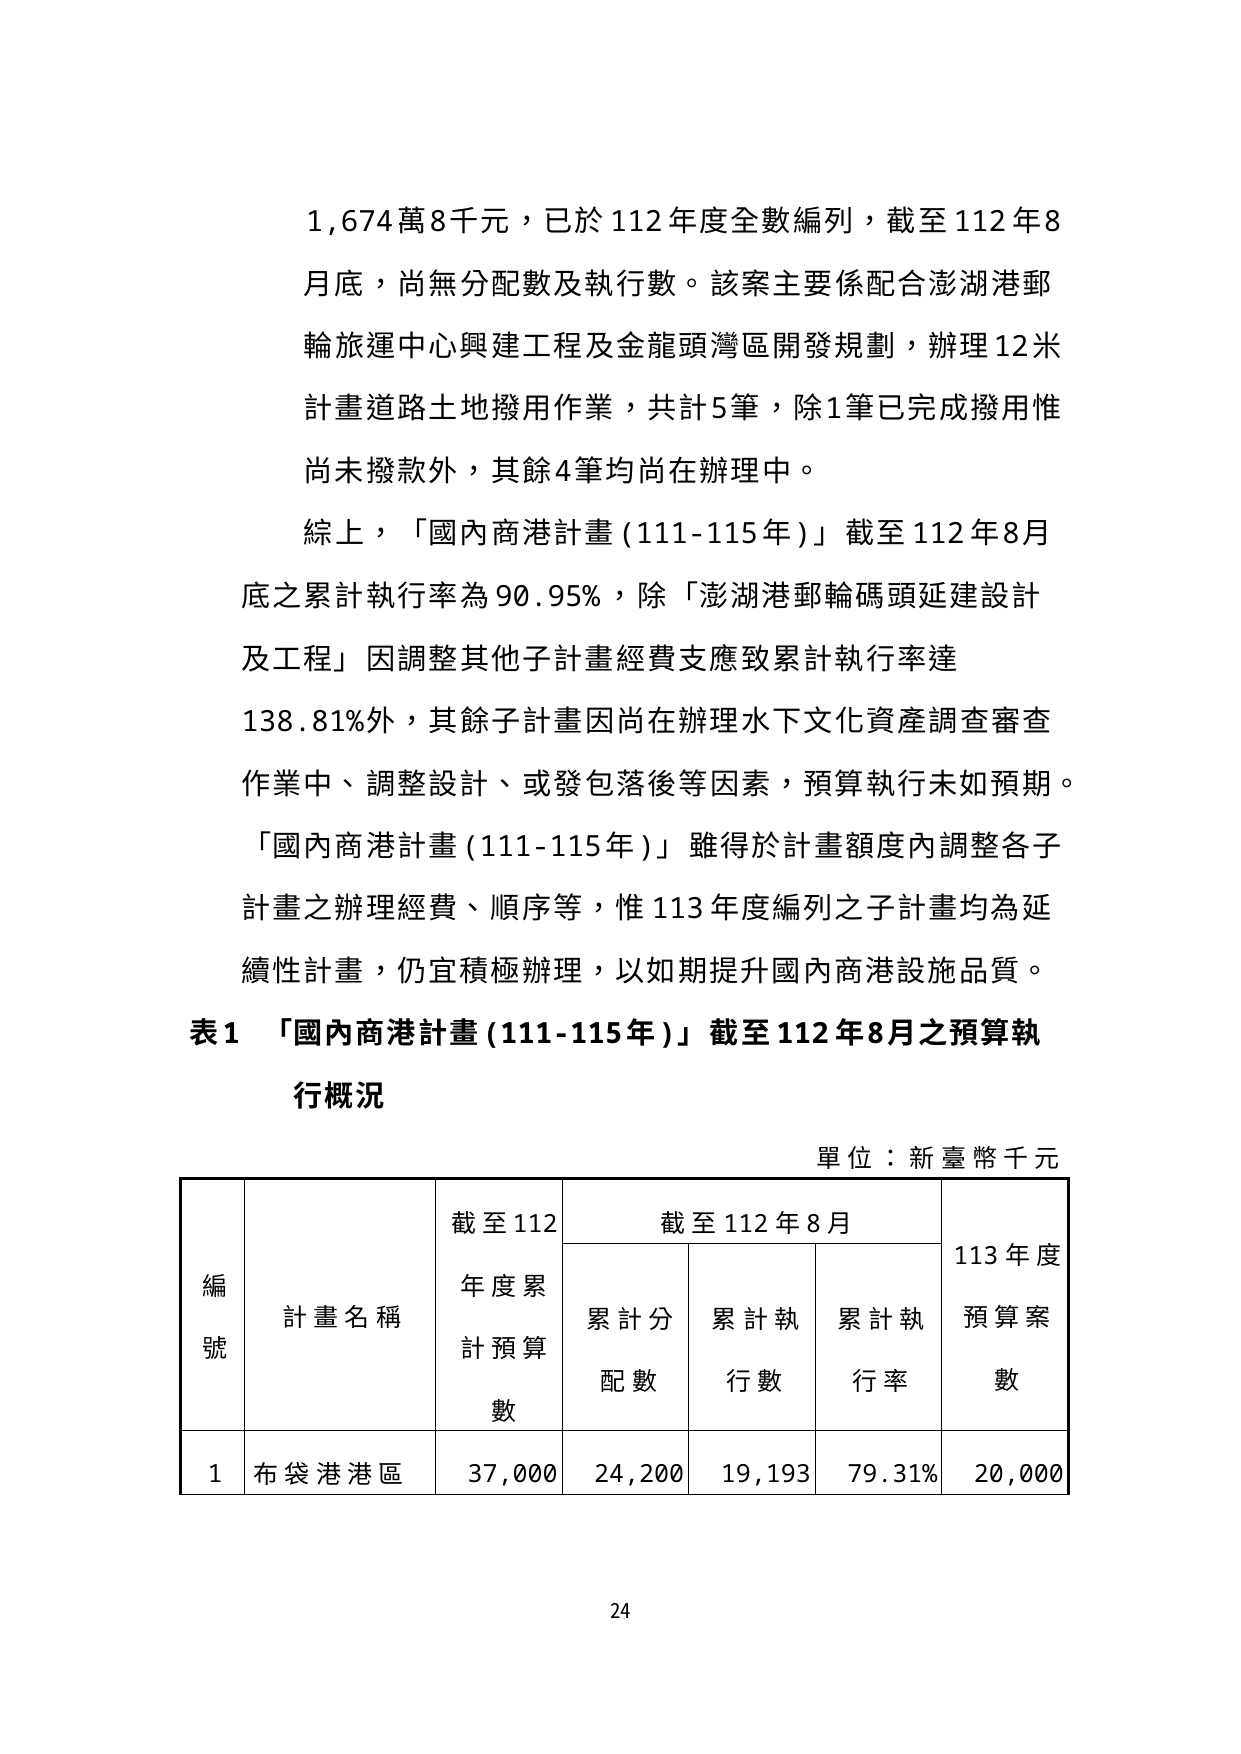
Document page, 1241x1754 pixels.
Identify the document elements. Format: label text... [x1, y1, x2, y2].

table_cell 37,000 [436, 1431, 562, 1494]
table_header 截至112年度累計預算數 [436, 1180, 562, 1430]
table_header 113年度預算案數 [942, 1180, 1067, 1430]
text 表1 「國內商港計畫(111-115年)」截至112年8月之預算執行概況 [178, 990, 1063, 1115]
table_cell 24,200 [563, 1431, 688, 1494]
text 綜上，「國內商港計畫(111-115年)」截至112年8月底之累計執行率為90.95%，除「澎湖港郵輪碼頭延建設計及工程」因調整其他子計畫經費支應致累計執行率達138.81%外，其餘子計畫因尚在辦理水下文化資產調查審查作業中、調整設計、或發包落後等因素，預算執行未如預期。「國內商港計畫(111-115年)」雖得於計畫額度內調整各子計畫之辦理經費、順序等，惟113年度編列之子計畫均為延續性計畫，仍宜積極辦理，以如期提升國內商港設施品質。 [236, 490, 1063, 990]
table_cell 1 [182, 1431, 244, 1494]
table_cell 累計分配數 [563, 1244, 688, 1430]
table_header 計畫名稱 [245, 1180, 435, 1430]
table_cell 79.31% [816, 1431, 941, 1494]
table_cell 20,000 [942, 1431, 1067, 1494]
table_cell 布袋港港區 [245, 1431, 435, 1494]
table_cell 累計執行率 [816, 1244, 941, 1430]
table_cell 19,193 [689, 1431, 815, 1494]
text 單位：新臺幣千元 [236, 1115, 1063, 1177]
table_header 編號 [182, 1180, 244, 1430]
table_cell 累計執行數 [689, 1244, 815, 1430]
table_header 截至112年8月 [563, 1180, 941, 1243]
text 1,674萬8千元，已於112年度全數編列，截至112年8月底，尚無分配數及執行數。該案主要係配合澎湖港郵輪旅運中心興建工程及金龍頭灣區開發規劃，辦理12米計畫道路土地撥用作業，共計5筆，除1筆已完成撥用惟尚未撥款外，其餘4筆均尚在辦理中。 [266, 177, 1063, 490]
